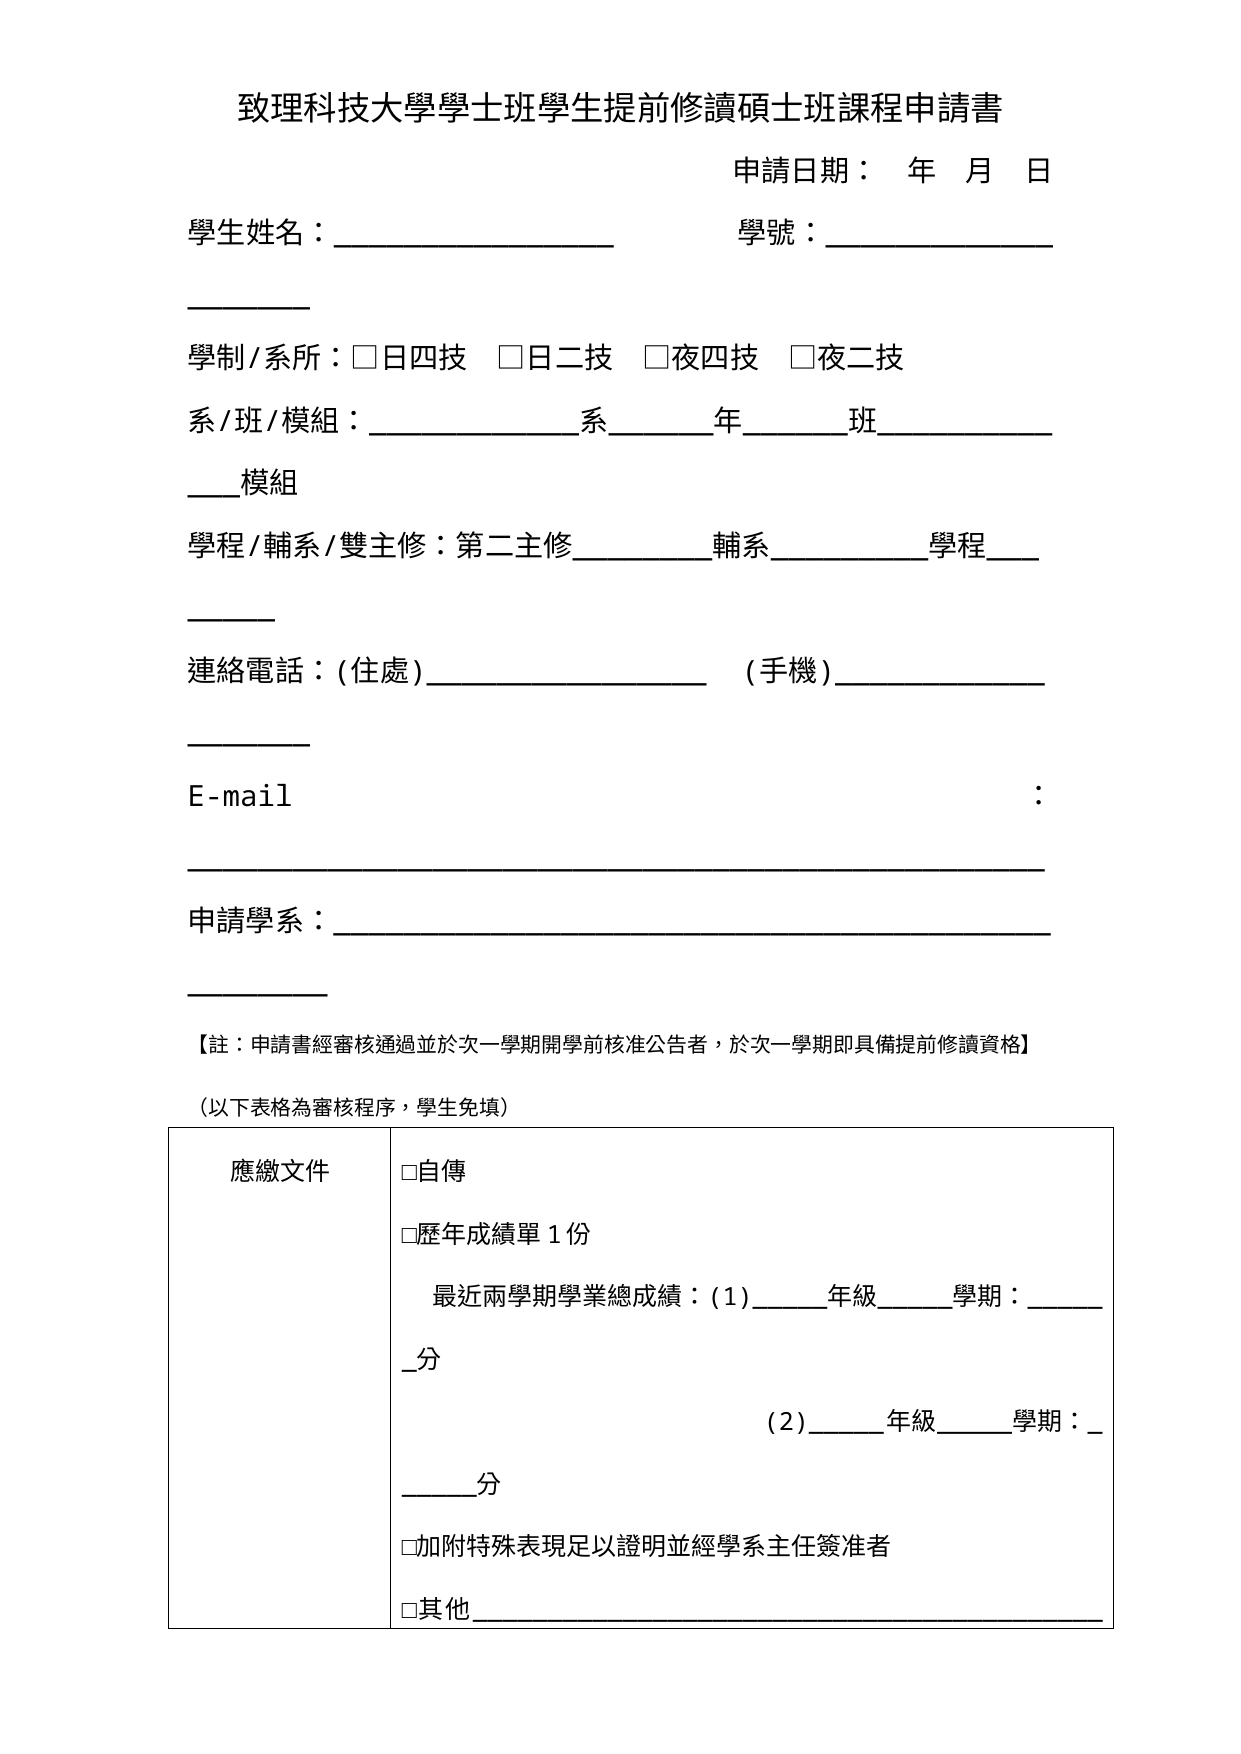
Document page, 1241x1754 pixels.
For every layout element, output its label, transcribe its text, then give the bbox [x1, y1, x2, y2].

text E-mail ：_________________________________________________ [187, 752, 1053, 877]
text 學生姓名：________________ 學號：____________________ [187, 189, 1053, 314]
table_header □自傳 □歷年成績單1份 最近兩學期學業總成績：(1)_____年級_____學期：______分 (2)_____年級_____學期：______分 □加附特殊表現足以證明並經學系主任簽准者 □其他__________________________________________ [391, 1128, 1113, 1628]
text 申請日期： 年 月 日 [187, 127, 1053, 189]
table_header 應繳文件 [169, 1128, 390, 1628]
text 申請學系：_________________________________________________ [187, 877, 1053, 1002]
text （以下表格為審核程序，學生免填） [187, 1064, 1053, 1127]
text 系/班/模組：____________系______年______班_____________模組 [187, 377, 1053, 502]
text 致理科技大學學士班學生提前修讀碩士班課程申請書 [187, 64, 1053, 127]
text 學程/輔系/雙主修：第二主修________輔系_________學程________ [187, 502, 1053, 627]
text 連絡電話：(住處)________________ (手機)___________________ [187, 627, 1053, 752]
text 【註：申請書經審核通過並於次一學期開學前核准公告者，於次一學期即具備提前修讀資格】 [187, 1002, 1053, 1064]
text 學制/系所：□日四技 □日二技 □夜四技 □夜二技 [187, 314, 1053, 377]
